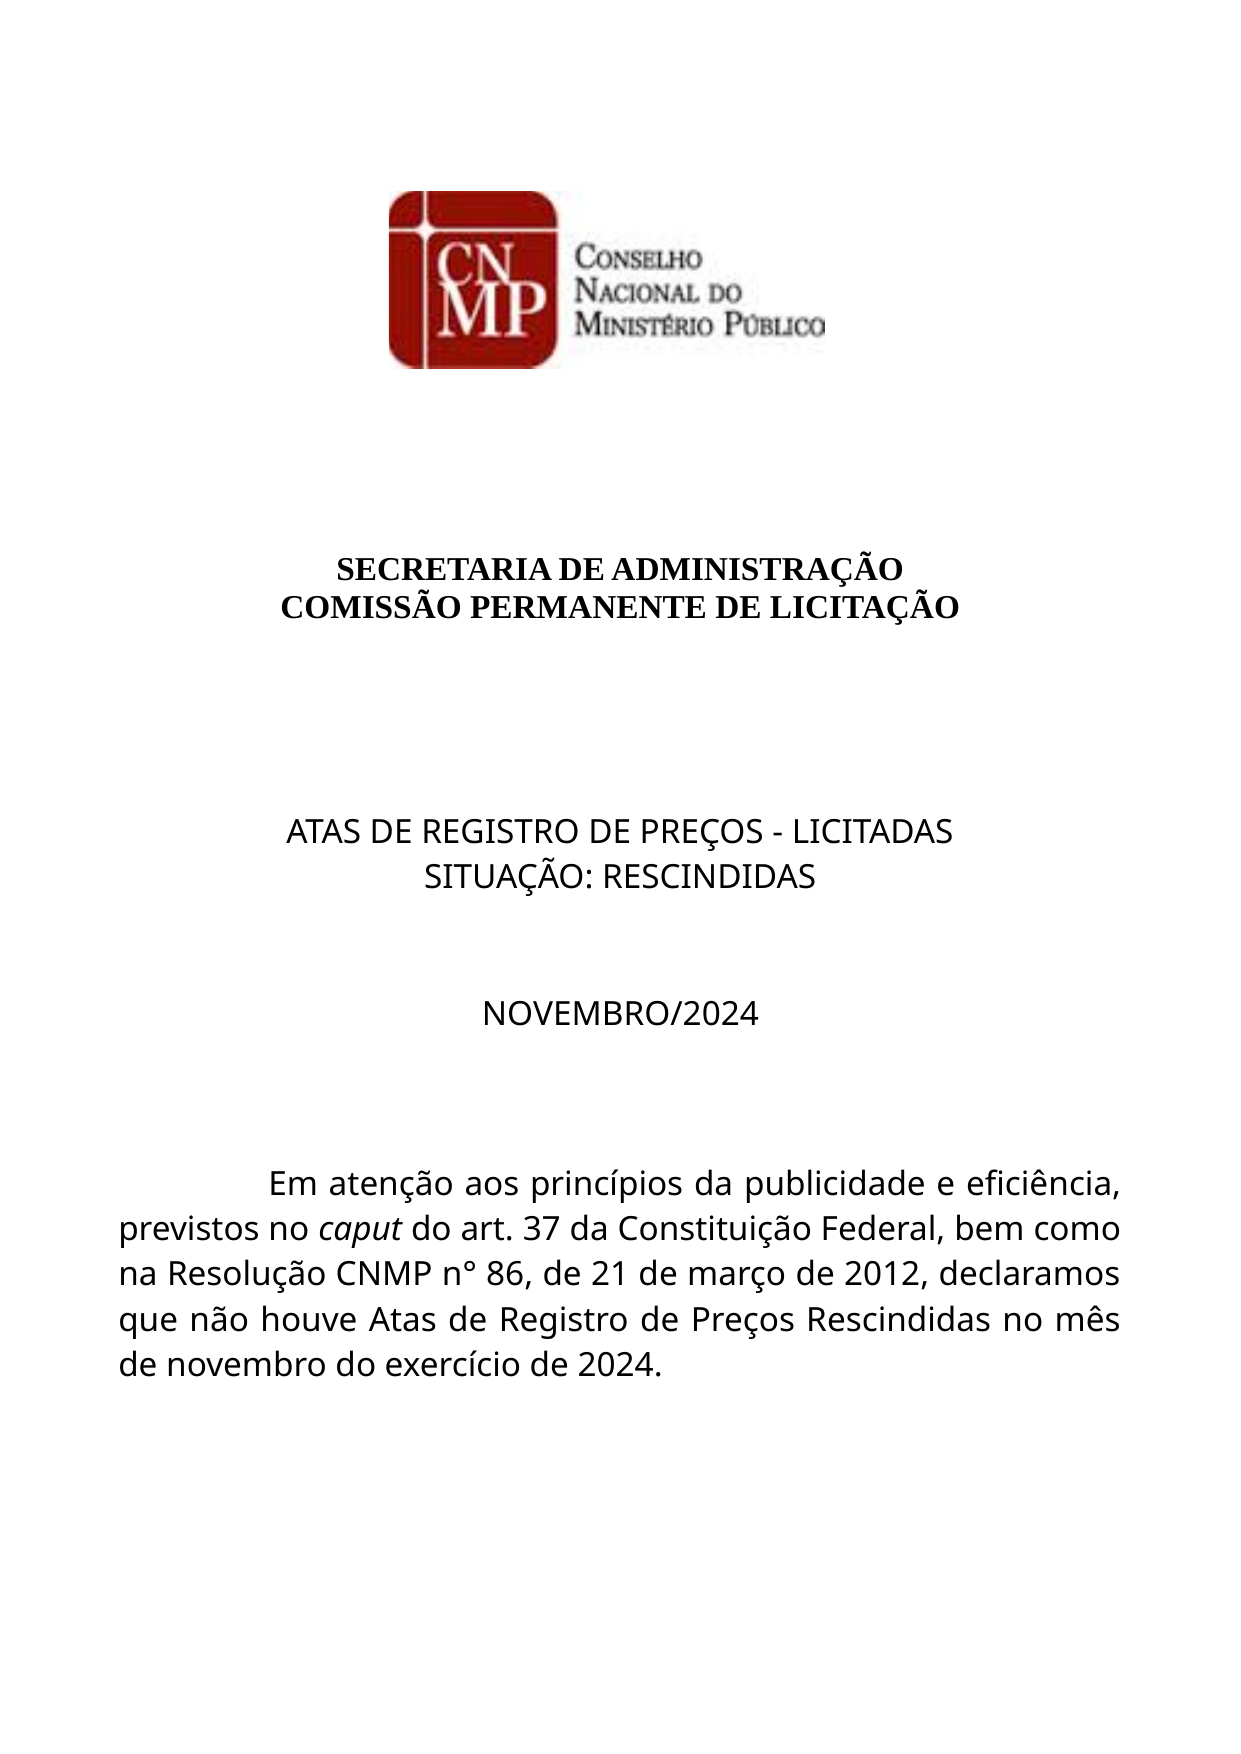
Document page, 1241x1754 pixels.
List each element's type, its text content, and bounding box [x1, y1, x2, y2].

text SECRETARIA DE ADMINISTRAÇÃO [118, 549, 1122, 588]
text NOVEMBRO/2024 [118, 989, 1122, 1035]
text Em atenção aos princípios da publicidade e eficiência, previstos no caput do art. 37 da Constituição Federal, bem como na Resolução CNMP n° 86, de 21 de março de 2012, declaramos que não houve Atas de Registro de Preços Rescindidas no mês de novembro do exercício de 2024. [118, 1159, 1122, 1386]
text COMISSÃO PERMANENTE DE LICITAÇÃO [118, 588, 1122, 626]
text ATAS DE REGISTRO DE PREÇOS - LICITADAS [118, 808, 1122, 853]
text SITUAÇÃO: RESCINDIDAS [118, 853, 1122, 898]
